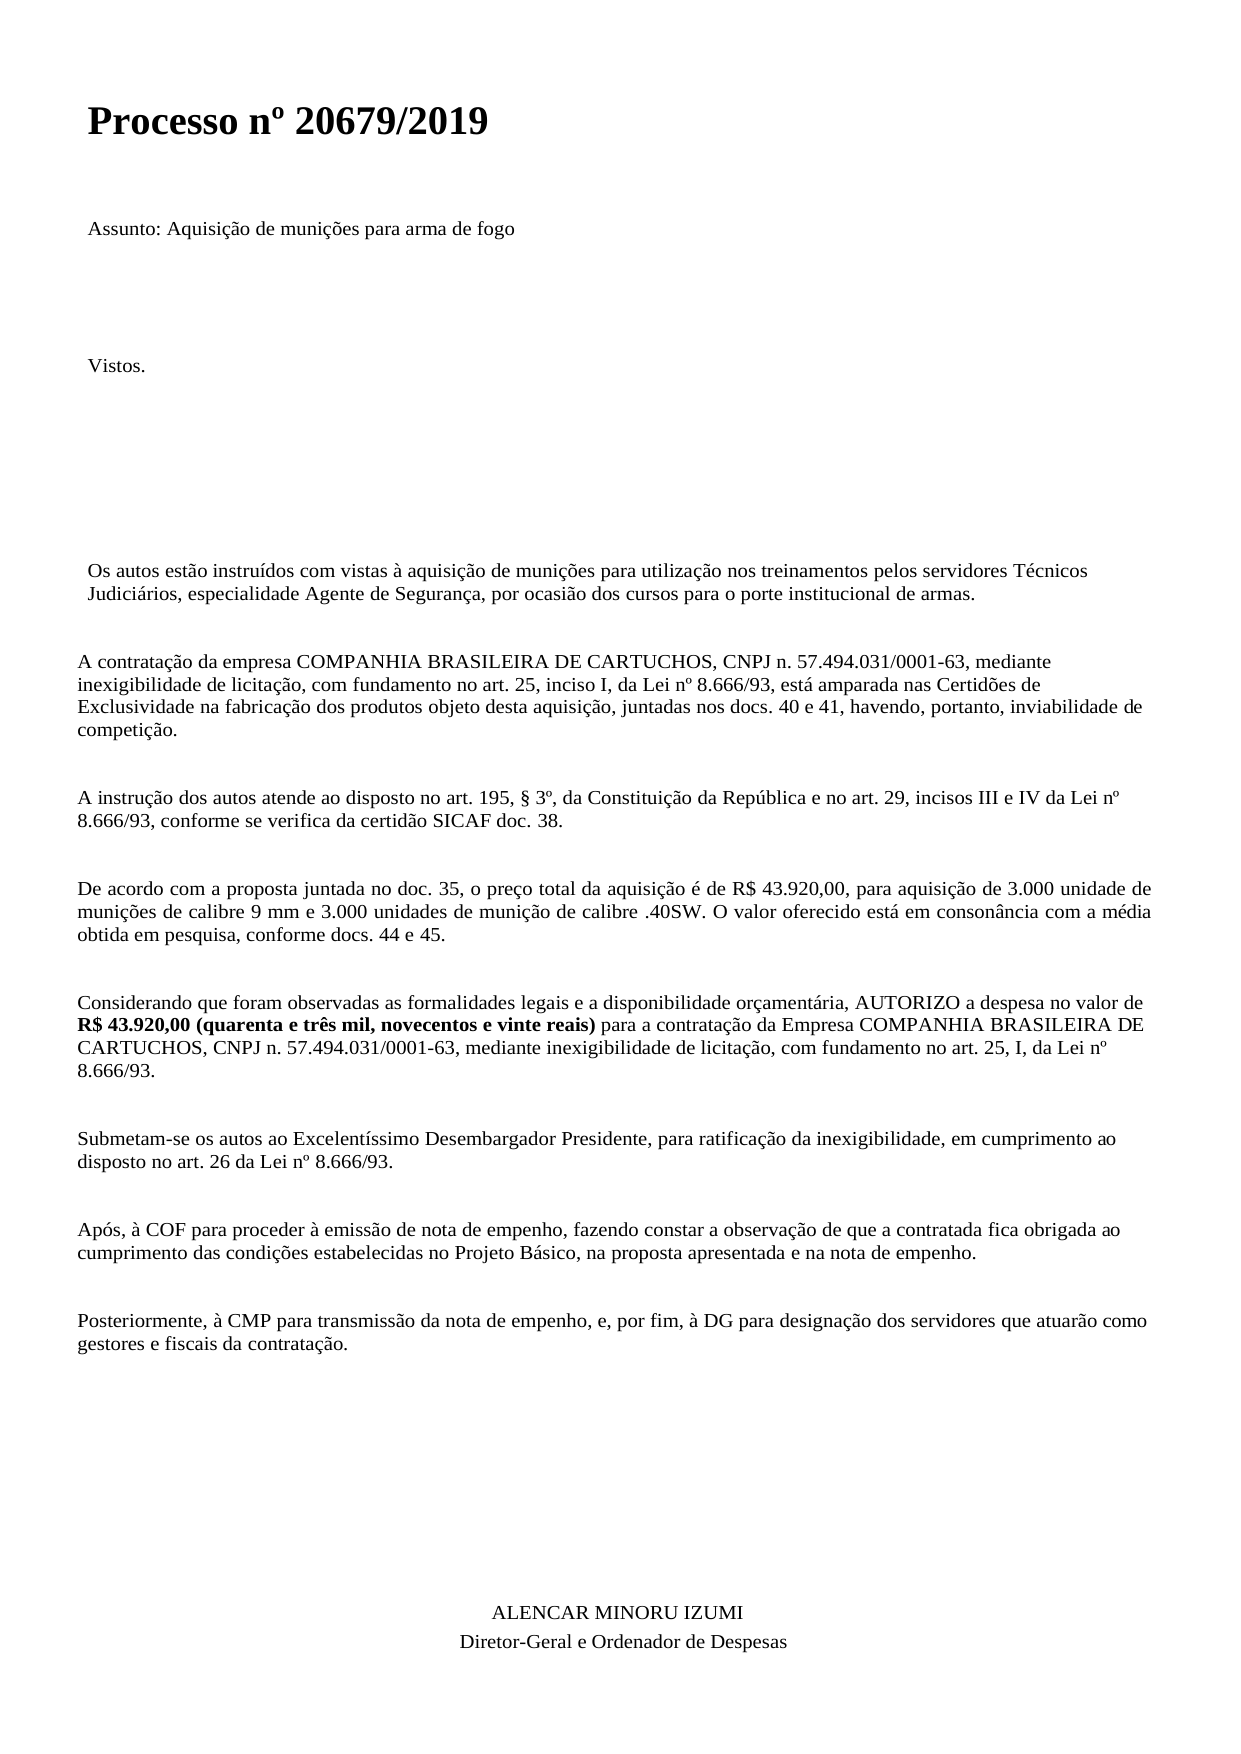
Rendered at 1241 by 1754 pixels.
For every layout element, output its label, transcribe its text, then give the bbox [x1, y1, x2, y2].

text Os autos estão instruídos com vistas à aquisição de munições para utilização nos treinamentos pelos servidores Técnicos Judiciários, especialidade Agente de Segurança, por ocasião dos cursos para o porte institucional de armas. [87, 559, 1171, 604]
text Vistos. [87, 353, 1240, 376]
text De acordo com a proposta juntada no doc. 35, o preço total da aquisição é de R$ 43.920,00, para aquisição de 3.000 unidade de munições de calibre 9 mm e 3.000 unidades de munição de calibre .40SW. O valor oferecido está em consonância com a média obtida em pesquisa, conforme docs. 44 e 45. [77, 877, 1152, 945]
text Diretor-Geral e Ordenador de Despesas [459, 1630, 1240, 1653]
text Após, à COF para proceder à emissão de nota de empenho, fazendo constar a observação de que a contratada fica obrigada ao cumprimento das condições estabelecidas no Projeto Básico, na proposta apresentada e na nota de empenho. [77, 1218, 1152, 1263]
text A instrução dos autos atende ao disposto no art. 195, § 3º, da Constituição da República e no art. 29, incisos III e IV da Lei nº 8.666/93, conforme se verifica da certidão SICAF doc. 38. [77, 786, 1152, 832]
text Posteriormente, à CMP para transmissão da nota de empenho, e, por fim, à DG para designação dos servidores que atuarão como gestores e fiscais da contratação. [77, 1309, 1152, 1354]
text Processo nº 20679/2019 [87, 96, 1240, 143]
text Considerando que foram observadas as formalidades legais e a disponibilidade orçamentária, AUTORIZO a despesa no valor de R$ 43.920,00 (quarenta e três mil, novecentos e vinte reais) para a contratação da Empresa COMPANHIA BRASILEIRA DE CARTUCHOS, CNPJ n. 57.494.031/0001-63, mediante inexigibilidade de licitação, com fundamento no art. 25, I, da Lei nº 8.666/93. [77, 991, 1152, 1082]
text Assunto: Aquisição de munições para arma de fogo [87, 217, 1240, 240]
text ALENCAR MINORU IZUMI [491, 1601, 852, 1624]
text Submetam-se os autos ao Excelentíssimo Desembargador Presidente, para ratificação da inexigibilidade, em cumprimento ao disposto no art. 26 da Lei nº 8.666/93. [77, 1127, 1152, 1172]
text A contratação da empresa COMPANHIA BRASILEIRA DE CARTUCHOS, CNPJ n. 57.494.031/0001-63, mediante inexigibilidade de licitação, com fundamento no art. 25, inciso I, da Lei nº 8.666/93, está amparada nas Certidões de Exclusividade na fabricação dos produtos objeto desta aquisição, juntadas nos docs. 40 e 41, havendo, portanto, inviabilidade de competição. [77, 650, 1152, 741]
